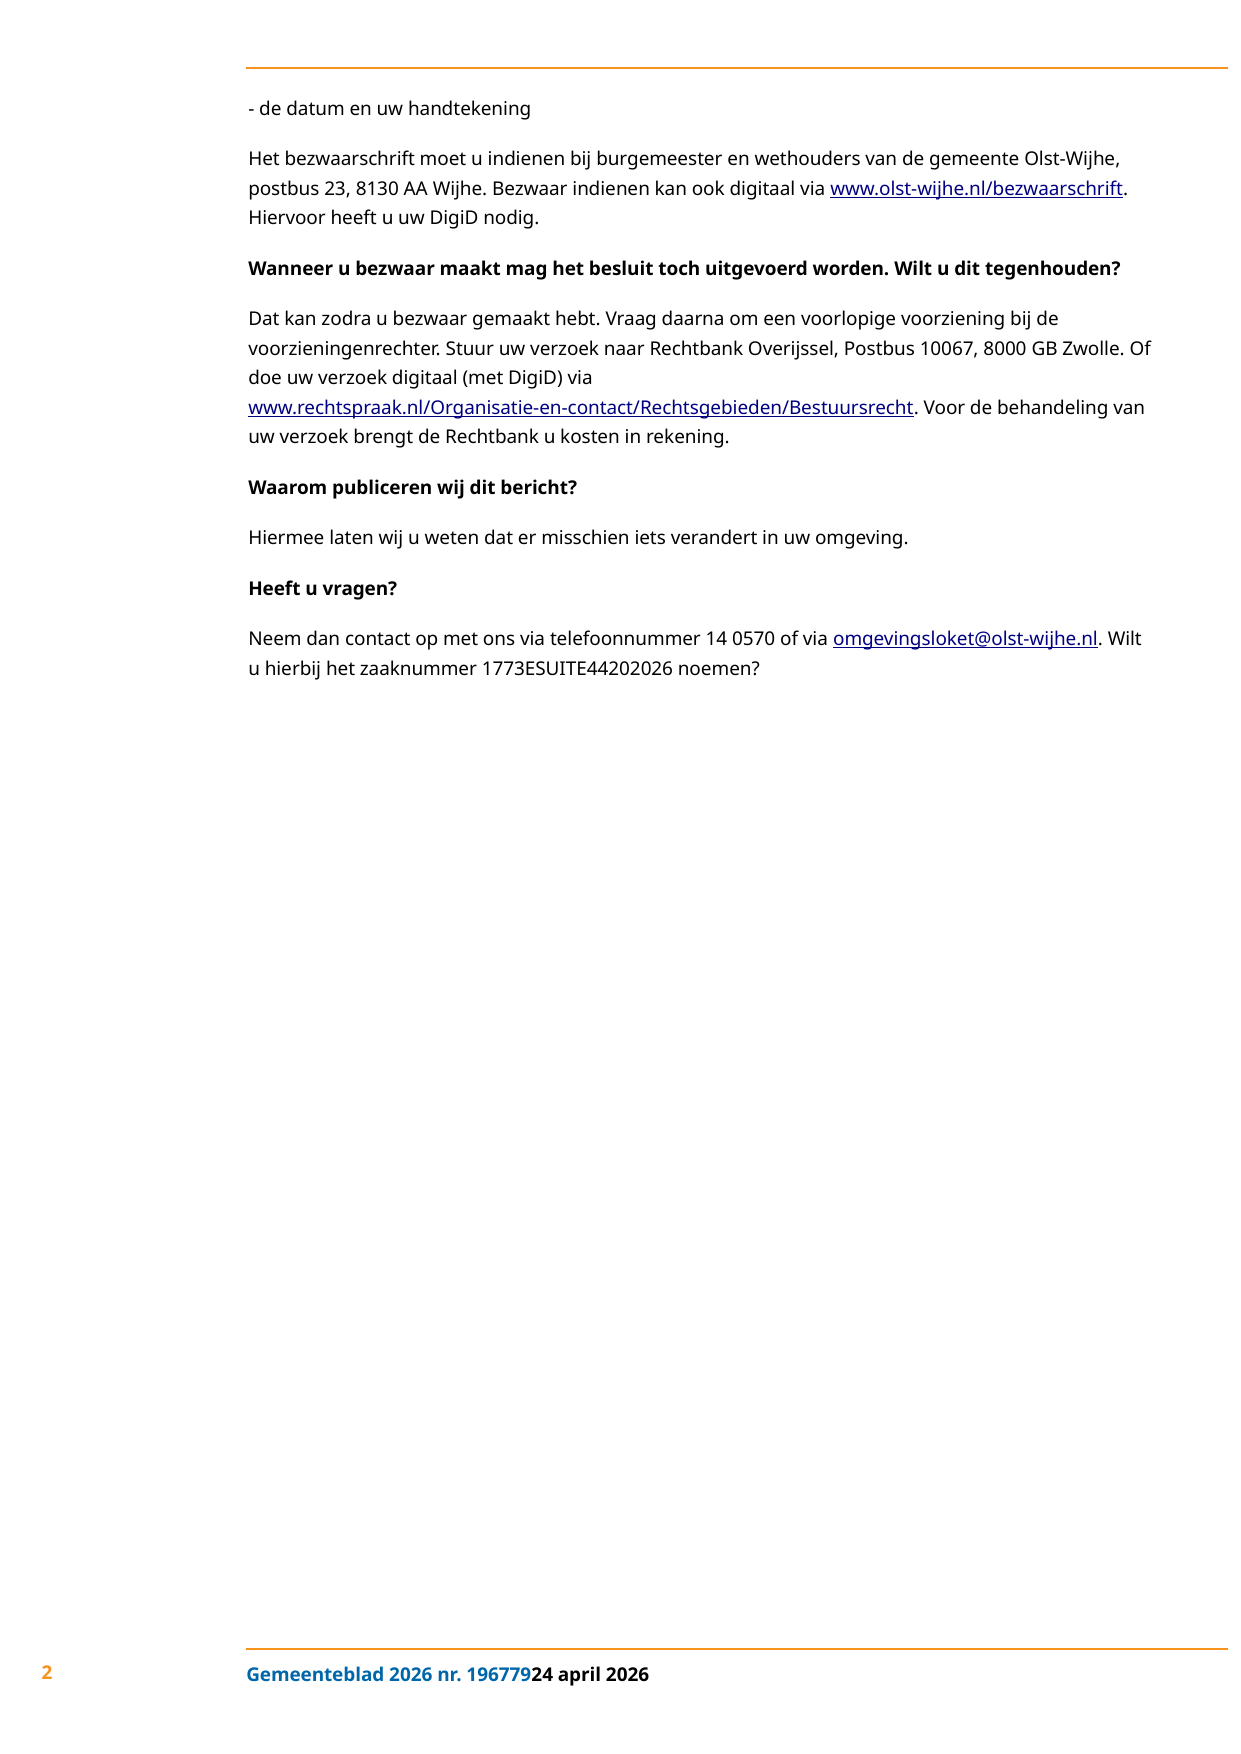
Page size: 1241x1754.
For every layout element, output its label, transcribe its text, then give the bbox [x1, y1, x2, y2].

text Neem dan contact op met ons via telefoonnummer 14 0570 of via omgevingsloket@olst-wijhe.nl. Wilt u hierbij het zaaknummer 1773ESUITE44202026 noemen? [248, 625, 1152, 681]
text Heeft u vragen? [248, 575, 1152, 601]
text Wanneer u bezwaar maakt mag het besluit toch uitgevoerd worden. Wilt u dit tegenhouden? [248, 255, 1152, 281]
text Het bezwaarschrift moet u indienen bij burgemeester en wethouders van de gemeente Olst-Wijhe, postbus 23, 8130 AA Wijhe. Bezwaar indienen kan ook digitaal via www.olst-wijhe.nl/bezwaarschrift. Hiervoor heeft u uw DigiD nodig. [248, 145, 1152, 230]
text Waarom publiceren wij dit bericht? [248, 474, 1152, 500]
text - de datum en uw handtekening [248, 95, 1152, 121]
text Dat kan zodra u bezwaar gemaakt hebt. Vraag daarna om een voorlopige voorziening bij de voorzieningenrechter. Stuur uw verzoek naar Rechtbank Overijssel, Postbus 10067, 8000 GB Zwolle. Of doe uw verzoek digitaal (met DigiD) via www.rechtspraak.nl/Organisatie-en-contact/Rechtsgebieden/Bestuursrecht. Voor de behandeling van uw verzoek brengt de Rechtbank u kosten in rekening. [248, 305, 1152, 449]
picture [41, 47, 231, 172]
text Hiermee laten wij u weten dat er misschien iets verandert in uw omgeving. [248, 524, 1152, 550]
